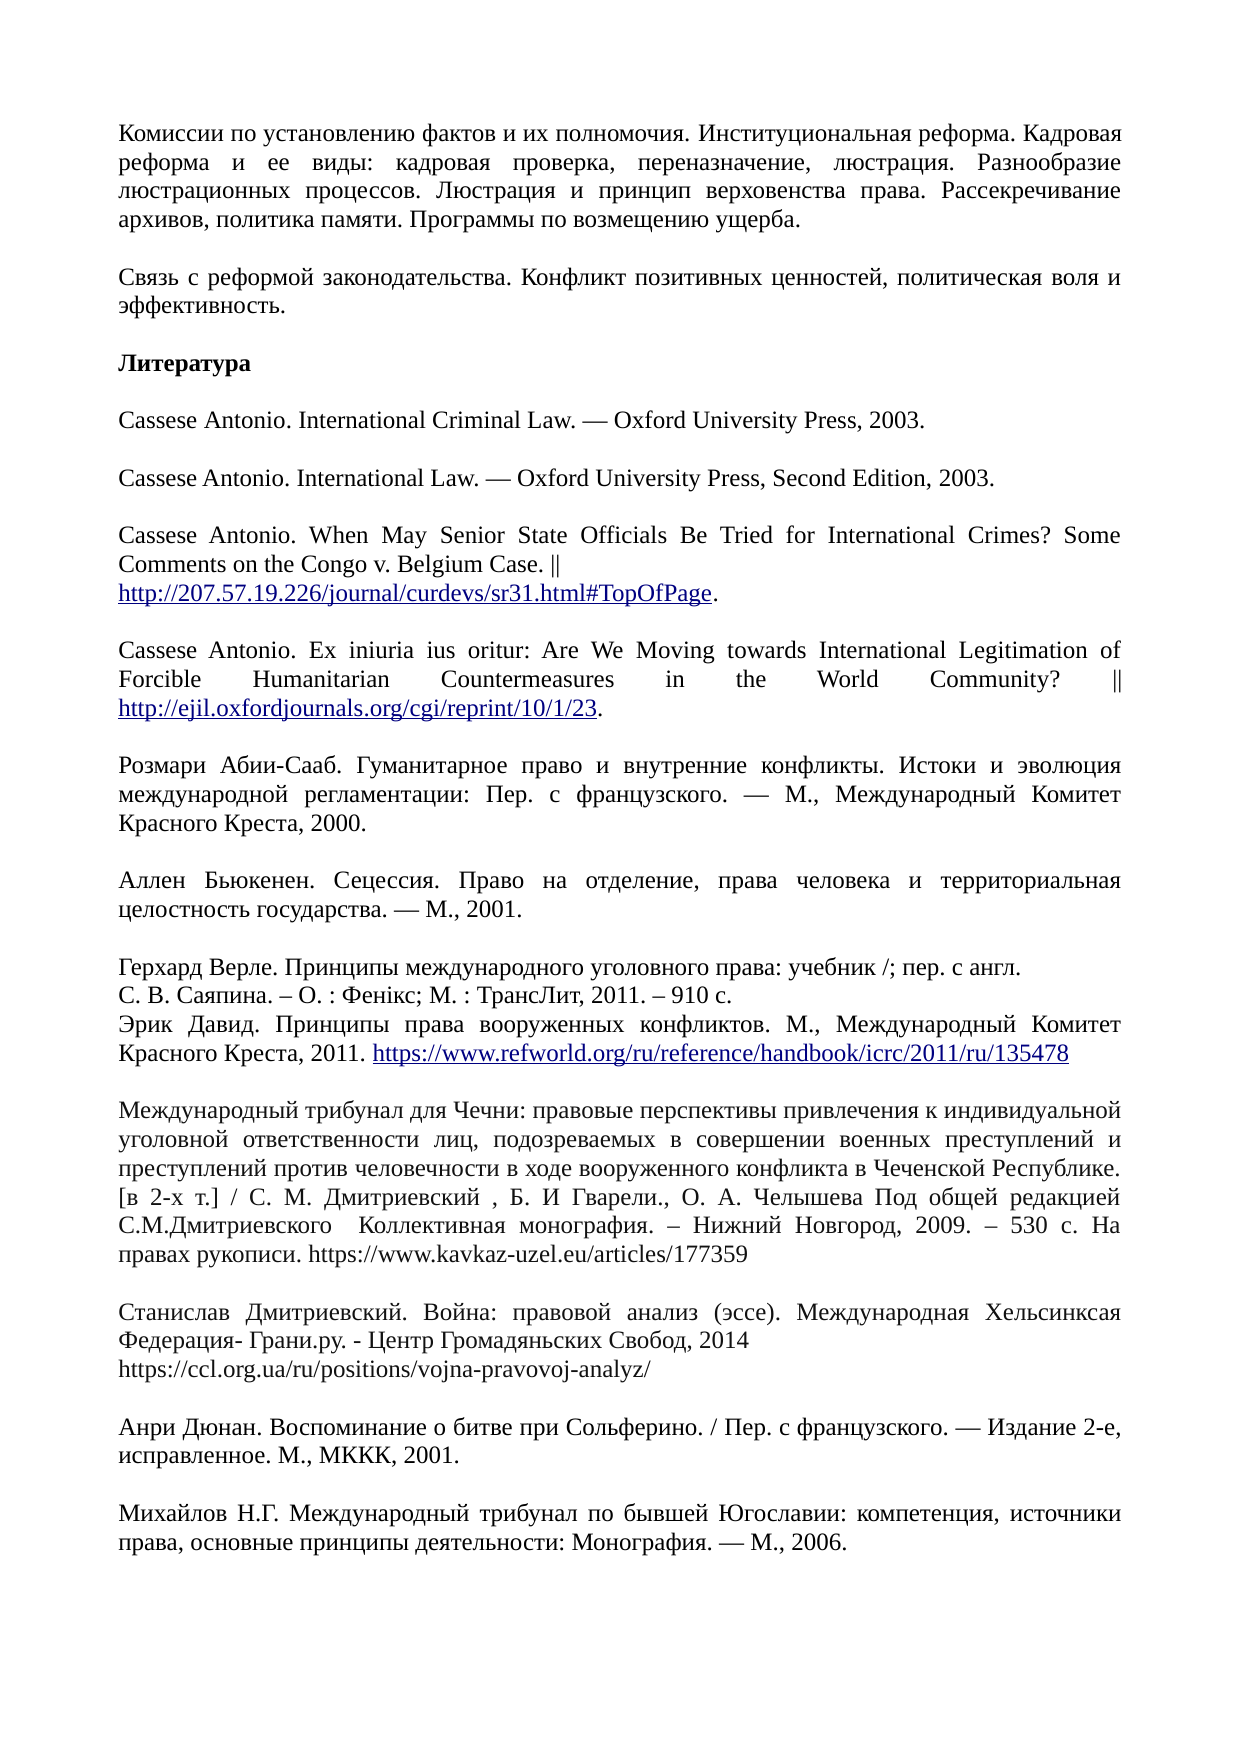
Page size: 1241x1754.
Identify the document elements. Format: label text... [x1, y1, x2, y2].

text Литература [118, 348, 1122, 377]
text С. В. Саяпина. – О. : Фенікс; М. : ТрансЛит, 2011. – 910 с. [118, 981, 1122, 1009]
text Связь с реформой законодательства. Конфликт позитивных ценностей, политическая воля и эффективность. [118, 262, 1122, 319]
text Международный трибунал для Чечни: правовые перспективы привлечения к индивидуальной уголовной ответственности лиц, подозреваемых в совершении военных преступлений и преступлений против человечности в ходе вооруженного конфликта в Чеченской Республике. [в 2-х т.] / С. М. Дмитриевский , Б. И Гварели., О. А. Челышева Под общей редакцией С.М.Дмитриевского Коллективная монография. – Нижний Новгород, 2009. – 530 с. На правах рукописи. https://www.kavkaz-uzel.eu/articles/177359 [118, 1096, 1122, 1268]
text Cassese Antonio. Ex iniuria ius oritur: Are We Moving towards International Legitimation of Forcible Humanitarian Countermeasures in the World Community? || http://ejil.oxfordjournals.org/cgi/reprint/10/1/23. [118, 636, 1122, 722]
text https://ccl.org.ua/ru/positions/vojna-pravovoj-analyz/ [118, 1354, 1122, 1383]
text http://207.57.19.226/journal/curdevs/sr31.html#TopOfPage. [118, 578, 1122, 607]
text Cassese Antonio. When May Senior State Officials Be Tried for International Crimes? Some Comments on the Congo v. Belgium Case. || [118, 521, 1122, 578]
text Аллен Бьюкенен. Сецессия. Право на отделение, права человека и территориальная целостность государства. — М., 2001. [118, 866, 1122, 923]
text Михайлов Н.Г. Международный трибунал по бывшей Югославии: компетенция, источники права, основные принципы деятельности: Монография. — М., 2006. [118, 1498, 1122, 1556]
text Cassese Antonio. International Criminal Law. — Oxford University Press, 2003. [118, 406, 1122, 434]
text Герхард Верле. Принципы международного уголовного права: учебник /; пер. с англ. [118, 952, 1122, 981]
text Эрик Давид. Принципы права вооруженных конфликтов. М., Международный Комитет Красного Креста, 2011. https://www.refworld.org/ru/reference/handbook/icrc/2011/ru/135478 [118, 1009, 1122, 1067]
text Комиссии по установлению фактов и их полномочия. Институциональная реформа. Кадровая реформа и ее виды: кадровая проверка, переназначение, люстрация. Разнообразие люстрационных процессов. Люстрация и принцип верховенства права. Рассекречивание архивов, политика памяти. Программы по возмещению ущерба. [118, 118, 1122, 233]
text Анри Дюнан. Воспоминание о битве при Сольферино. / Пер. с французского. — Издание 2-е, исправленное. М., МККК, 2001. [118, 1412, 1122, 1469]
text Станислав Дмитриевский. Война: правовой анализ (эссе). Международная Хельсинксая Федерация- Грани.ру. - Центр Громадяньских Свобод, 2014 [118, 1297, 1122, 1354]
text Cassese Antonio. International Law. — Oxford University Press, Second Edition, 2003. [118, 463, 1122, 492]
text Розмари Абии-Сааб. Гуманитарное право и внутренние конфликты. Истоки и эволюция международной регламентации: Пер. с французского. — М., Международный Комитет Красного Креста, 2000. [118, 751, 1122, 837]
